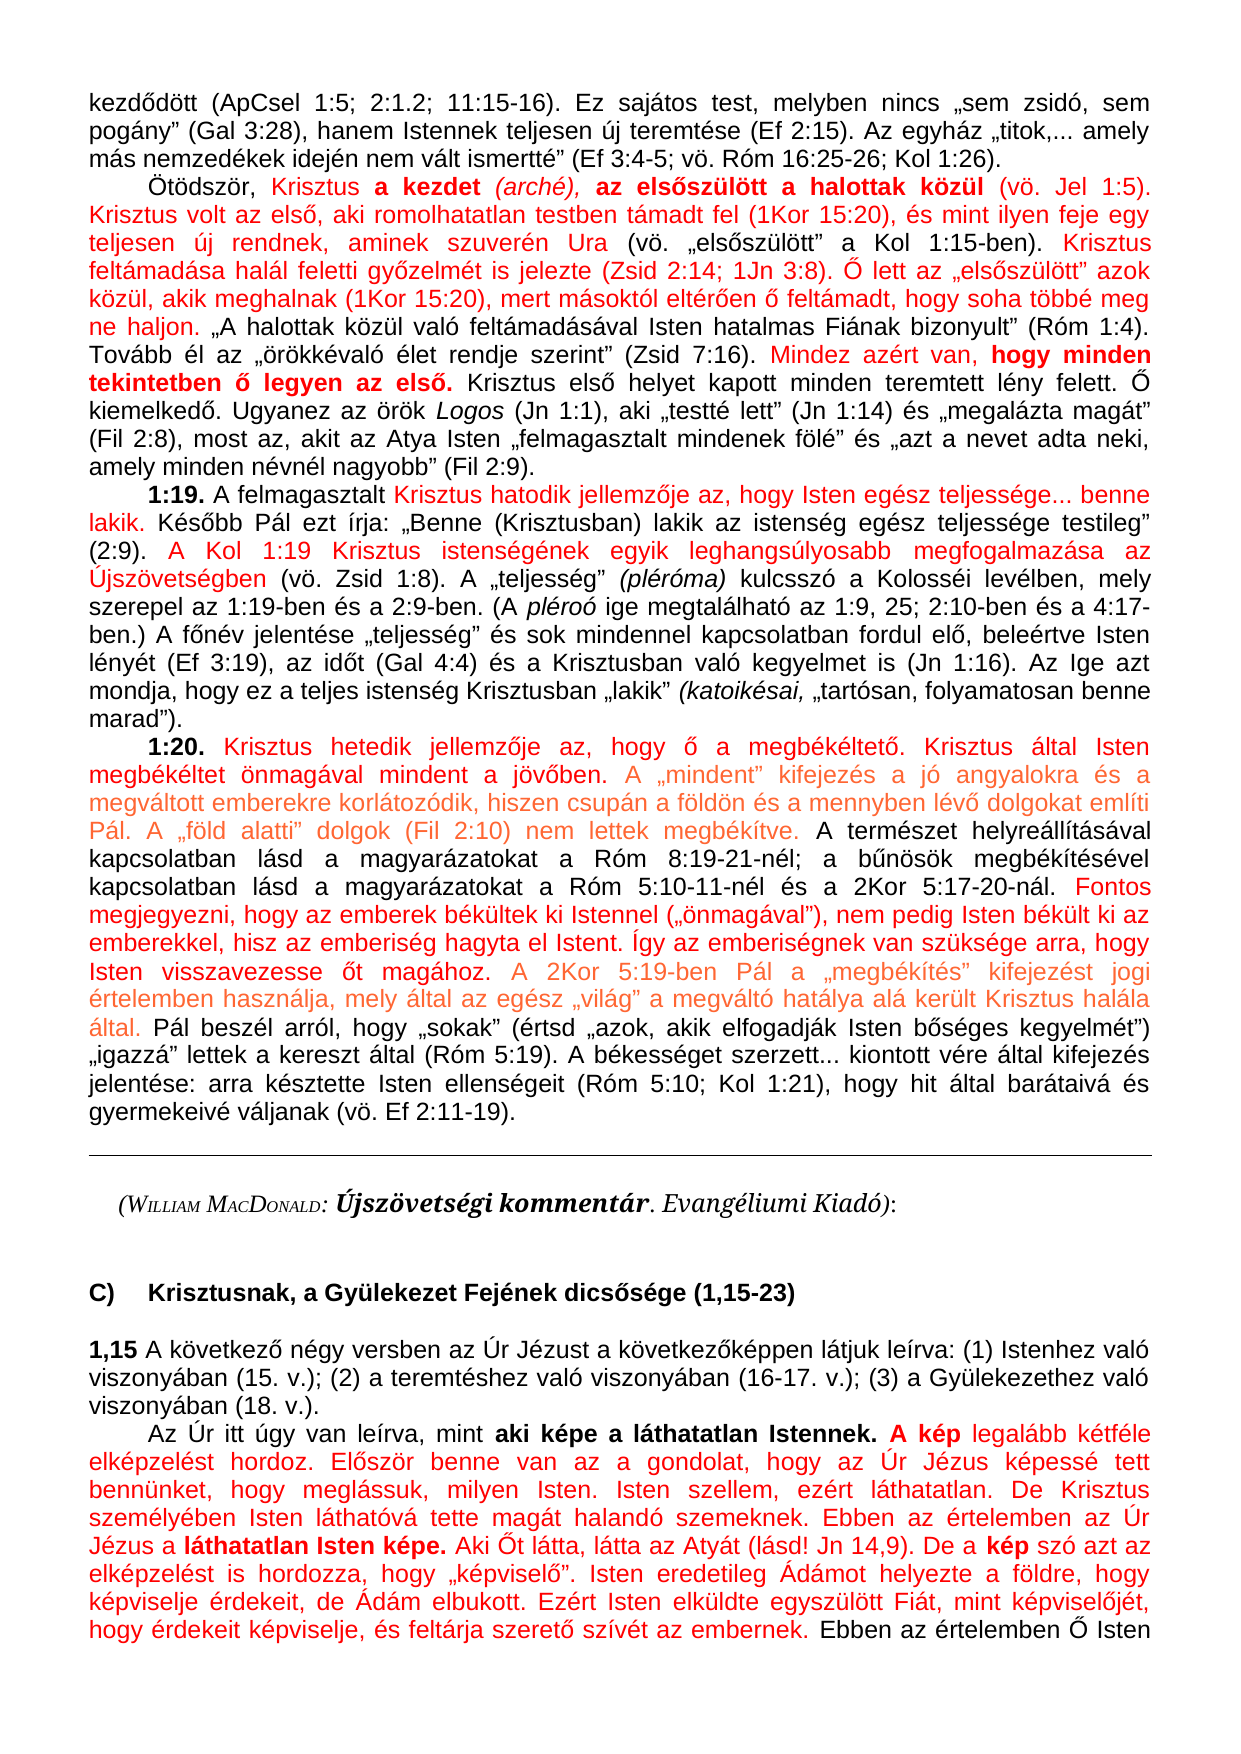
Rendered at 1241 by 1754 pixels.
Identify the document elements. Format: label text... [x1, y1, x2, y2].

text C) Krisztusnak, a Gyülekezet Fejének dicsősége (1,15-23) [88, 1278, 1152, 1306]
text 1,15 A következő négy versben az Úr Jézust a következőképpen látjuk leírva: (1) Istenhez való viszonyában (15. v.); (2) a teremtéshez való viszonyában (16-17. v.); (3) a Gyülekezethez való viszonyában (18. v.). [88, 1336, 1152, 1420]
text Az Úr itt úgy van leírva, mint aki képe a láthatatlan Istennek. A kép legalább kétféle elképzelést hordoz. Először benne van az a gondolat, hogy az Úr Jézus képessé tett bennünket, hogy meglássuk, milyen Isten. Isten szellem, ezért láthatatlan. De Krisztus személyében Isten láthatóvá tette magát halandó szemeknek. Ebben az értelemben az Úr Jézus a láthatatlan Isten képe. Aki Őt látta, látta az Atyát (lásd! Jn 14,9). De a kép szó azt az elképzelést is hordozza, hogy „képviselő”. Isten eredetileg Ádámot helyezte a földre, hogy képviselje érdekeit, de Ádám elbukott. Ezért Isten elküldte egyszülött Fiát, mint képviselőjét, hogy érdekeit képviselje, és feltárja szerető szívét az embernek. Ebben az értelemben Ő Isten [88, 1420, 1152, 1644]
text Ötödször, Krisztus a kezdet (arché), az elsőszülött a halottak közül (vö. Jel 1:5). Krisztus volt az első, aki romolhatatlan testben támadt fel (1Kor 15:20), és mint ilyen feje egy teljesen új rendnek, aminek szuverén Ura (vö. „elsőszülött” a Kol 1:15-ben). Krisztus feltámadása halál feletti győzelmét is jelezte (Zsid 2:14; 1Jn 3:8). Ő lett az „elsőszülött” azok közül, akik meghalnak (1Kor 15:20), mert másoktól eltérően ő feltámadt, hogy soha többé meg ne haljon. „A halottak közül való feltámadásával Isten hatalmas Fiának bizonyult” (Róm 1:4). Tovább él az „örökkévaló élet rendje szerint” (Zsid 7:16). Mindez azért van, hogy minden tekintetben ő legyen az első. Krisztus első helyet kapott minden teremtett lény felett. Ő kiemelkedő. Ugyanez az örök Logos (Jn 1:1), aki „testté lett” (Jn 1:14) és „megalázta magát” (Fil 2:8), most az, akit az Atya Isten „felmagasztalt mindenek fölé” és „azt a nevet adta neki, amely minden névnél nagyobb” (Fil 2:9). [88, 173, 1152, 481]
text kezdődött (ApCsel 1:5; 2:1.2; 11:15-16). Ez sajátos test, melyben nincs „sem zsidó, sem pogány” (Gal 3:28), hanem Istennek teljesen új teremtése (Ef 2:15). Az egyház „titok,... amely más nemzedékek idején nem vált ismertté” (Ef 3:4-5; vö. Róm 16:25-26; Kol 1:26). [88, 88, 1152, 173]
text 1:19. A felmagasztalt Krisztus hatodik jellemzője az, hogy Isten egész teljessége... benne lakik. Később Pál ezt írja: „Benne (Krisztusban) lakik az istenség egész teljessége testileg” (2:9). A Kol 1:19 Krisztus istenségének egyik leghangsúlyosabb megfogalmazása az Újszövetségben (vö. Zsid 1:8). A „teljesség” (pléróma) kulcsszó a Kolosséi levélben, mely szerepel az 1:19-ben és a 2:9-ben. (A pléroó ige megtalálható az 1:9, 25; 2:10-ben és a 4:17-ben.) A főnév jelentése „teljesség” és sok mindennel kapcsolatban fordul elő, beleértve Isten lényét (Ef 3:19), az időt (Gal 4:4) és a Krisztusban való kegyelmet is (Jn 1:16). Az Ige azt mondja, hogy ez a teljes istenség Krisztusban „lakik” (katoikésai, „tartósan, folyamatosan benne marad”). [88, 481, 1152, 733]
text 1:20. Krisztus hetedik jellemzője az, hogy ő a megbékéltető. Krisztus által Isten megbékéltet önmagával mindent a jövőben. A „mindent” kifejezés a jó angyalokra és a megváltott emberekre korlátozódik, hiszen csupán a földön és a mennyben lévő dolgokat említi Pál. A „föld alatti” dolgok (Fil 2:10) nem lettek megbékítve. A természet helyreállításával kapcsolatban lásd a magyarázatokat a Róm 8:19-21-nél; a bűnösök megbékítésével kapcsolatban lásd a magyarázatokat a Róm 5:10-11-nél és a 2Kor 5:17-20-nál. Fontos megjegyezni, hogy az emberek békültek ki Istennel („önmagával”), nem pedig Isten békült ki az emberekkel, hisz az emberiség hagyta el Istent. Így az emberiségnek van szüksége arra, hogy Isten visszavezesse őt magához. A 2Kor 5:19-ben Pál a „megbékítés” kifejezést jogi értelemben használja, mely által az egész „világ” a megváltó hatálya alá került Krisztus halála által. Pál beszél arról, hogy „sokak” (értsd „azok, akik elfogadják Isten bőséges kegyelmét”) „igazzá” lettek a kereszt által (Róm 5:19). A békességet szerzett... kiontott vére által kifejezés jelentése: arra késztette Isten ellenségeit (Róm 5:10; Kol 1:21), hogy hit által barátaivá és gyermekeivé váljanak (vö. Ef 2:11-19). [88, 733, 1152, 1125]
text (William MacDonald: Újszövetségi kommentár. Evangéliumi Kiadó): [88, 1156, 1152, 1249]
